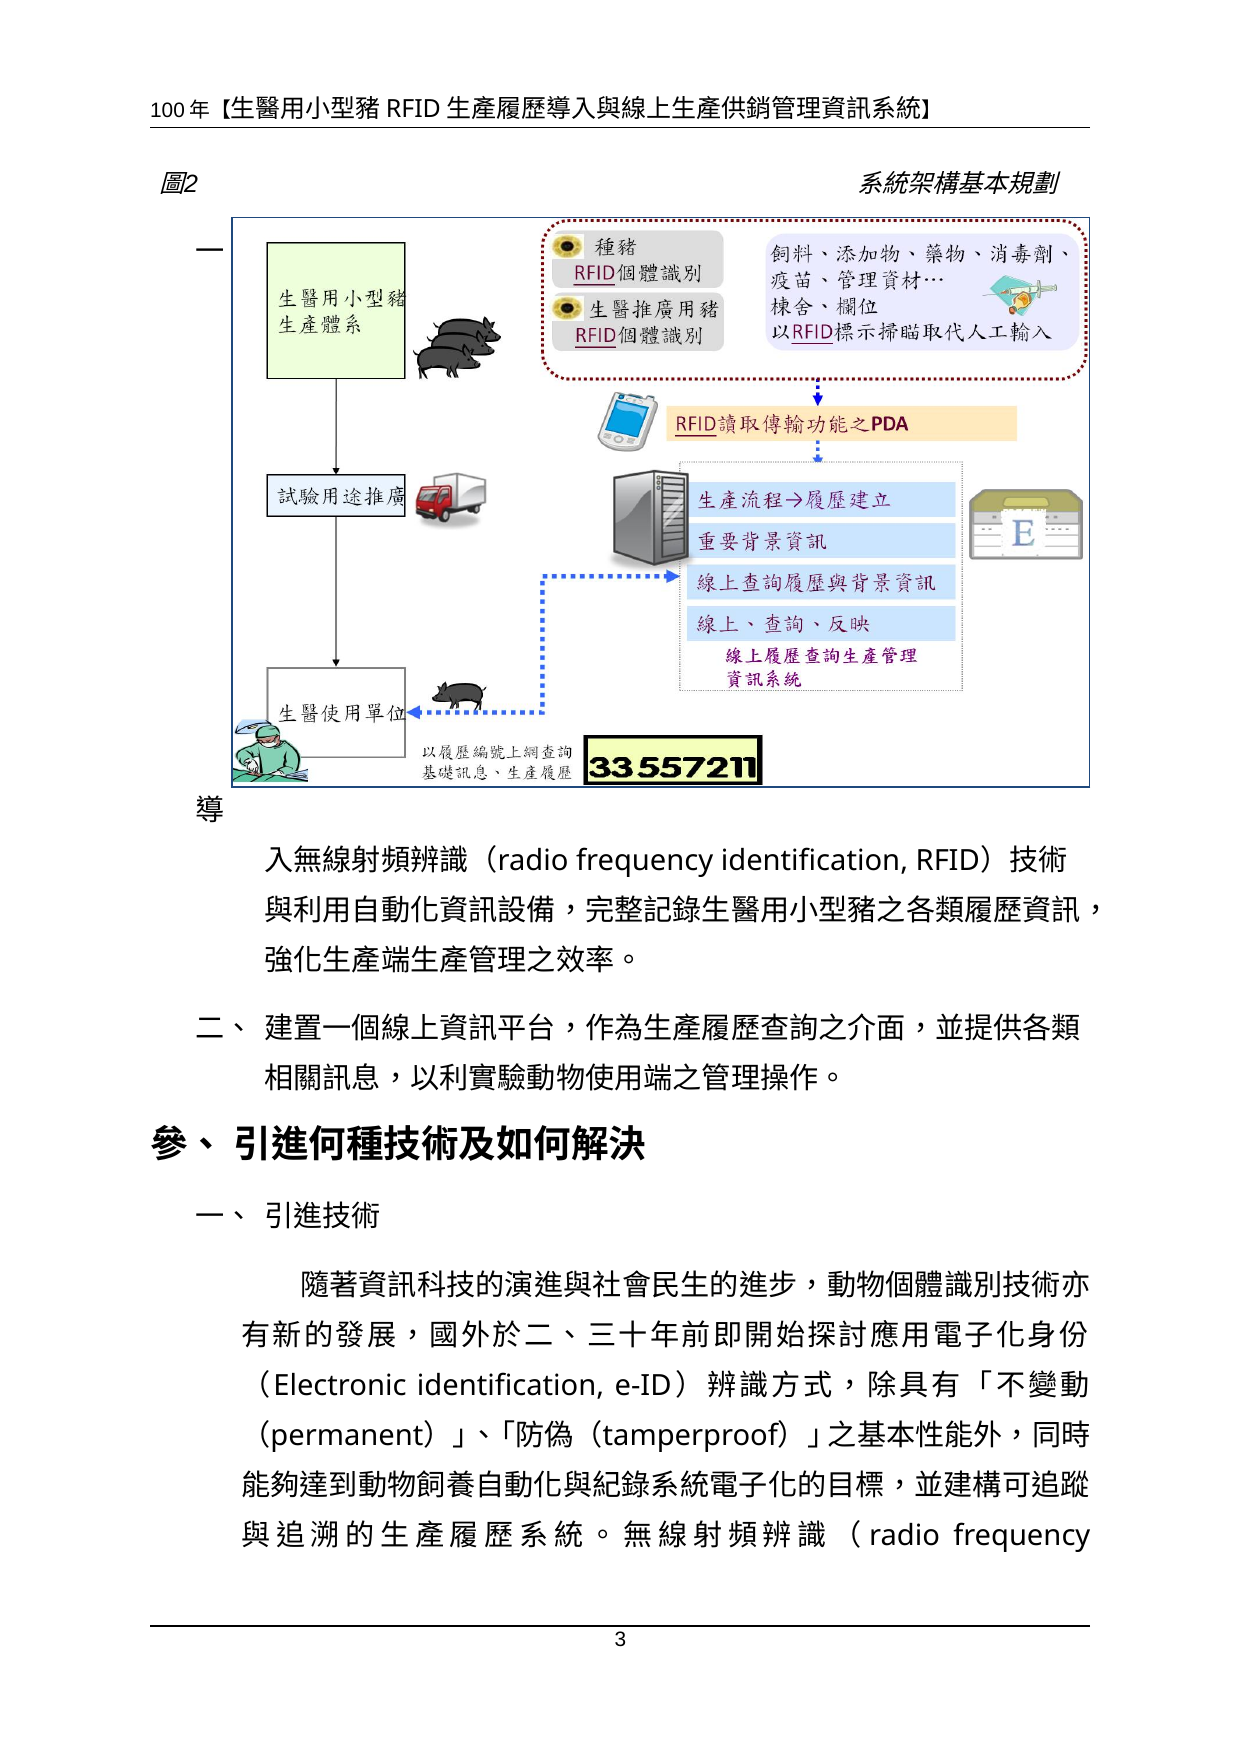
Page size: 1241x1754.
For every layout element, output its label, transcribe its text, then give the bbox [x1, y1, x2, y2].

text 隨著資訊科技的演進與社會民生的進步，動物個體識別技術亦有新的發展，國外於二、三十年前即開始探討應用電子化身份（Electronic identification, e-ID）辨識方式，除具有「不變動（permanent）」、「防偽（tamperproof）」之基本性能外，同時能夠達到動物飼養自動化與紀錄系統電子化的目標，並建構可追蹤與追溯的生產履歷系統。無線射頻辨識（radio frequency [241, 1255, 1090, 1555]
list 建置一個線上資訊平台，作為生產履歷查詢之介面，並提供各類相關訊息，以利實驗動物使用端之管理操作。 [253, 999, 1090, 1099]
list 導入無線射頻辨識（radio frequency identification, RFID）技術與利用自動化資訊設備，完整記錄生醫用小型豬之各類履歷資訊，強化生產端生產管理之效率。 [253, 788, 1090, 980]
list 引進何種技術及如何解決 [150, 1118, 1090, 1168]
list 系統架構基本規劃 [165, 152, 1090, 202]
list 引進技術 [253, 1186, 1090, 1236]
picture [233, 218, 1089, 786]
